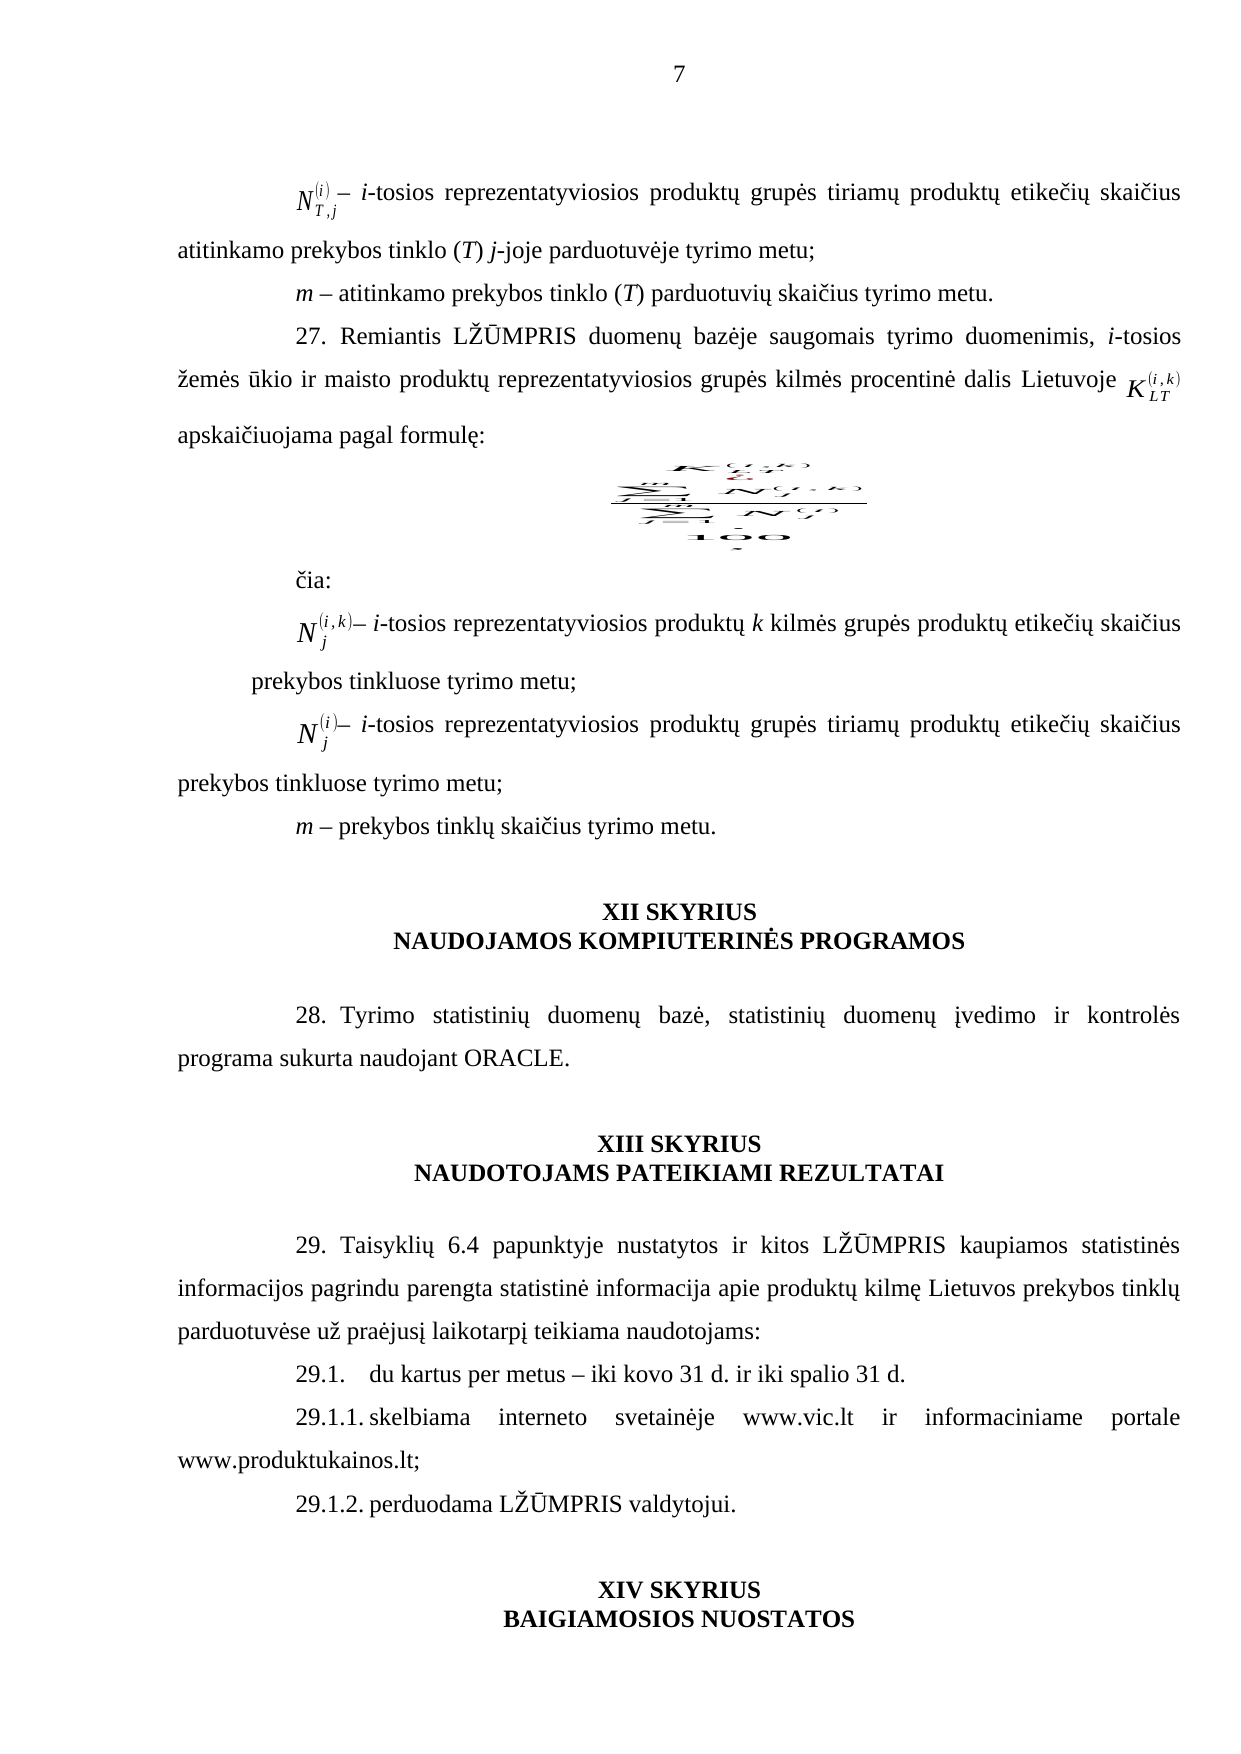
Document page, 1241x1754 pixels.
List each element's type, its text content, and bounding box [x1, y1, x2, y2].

text 28. Tyrimo statistinių duomenų bazė, statistinių duomenų įvedimo ir kontrolės programa sukurta naudojant ORACLE. [177, 1000, 1181, 1072]
text čia: [177, 565, 1181, 594]
text 29. Taisyklių 6.4 papunktyje nustatytos ir kitos LŽŪMPRIS kaupiamos statistinės informacijos pagrindu parengta statistinė informacija apie produktų kilmę Lietuvos prekybos tinklų parduotuvėse už praėjusį laikotarpį teikiama naudotojams: [177, 1230, 1181, 1345]
text BAIGIAMOSIOS NUOSTATOS [177, 1604, 1181, 1632]
text XIV SKYRIUS [177, 1575, 1181, 1604]
text – i-tosios reprezentatyviosios produktų grupės tiriamų produktų etikečių skaičius prekybos tinkluose tyrimo metu; [177, 709, 1181, 796]
text XIII SKYRIUS [177, 1129, 1181, 1158]
text m – atitinkamo prekybos tinklo (T) parduotuvių skaičius tyrimo metu. [177, 278, 1181, 307]
text 27. Remiantis LŽŪMPRIS duomenų bazėje saugomais tyrimo duomenimis, i-tosios žemės ūkio ir maisto produktų reprezentatyviosios grupės kilmės procentinė dalis Lietuvoje apskaičiuojama pagal formulę: [177, 321, 1181, 449]
text – i-tosios reprezentatyviosios produktų k kilmės grupės produktų etikečių skaičius prekybos tinkluose tyrimo metu; [251, 608, 1181, 695]
text m – prekybos tinklų skaičius tyrimo metu. [177, 811, 1181, 839]
text NAUDOJAMOS KOMPIUTERINĖS PROGRAMOS [177, 926, 1181, 954]
text 29.1.1. skelbiama interneto svetainėje www.vic.lt ir informaciniame portale www.produktukainos.lt; [177, 1402, 1181, 1474]
text NAUDOTOJAMS PATEIKIAMI REZULTATAI [177, 1158, 1181, 1187]
text – i-tosios reprezentatyviosios produktų grupės tiriamų produktų etikečių skaičius atitinkamo prekybos tinklo (T) j-joje parduotuvėje tyrimo metu; [177, 177, 1181, 264]
text 29.1.2. perduodama LŽŪMPRIS valdytojui. [177, 1489, 1181, 1517]
text XII SKYRIUS [177, 897, 1181, 926]
text 29.1. du kartus per metus – iki kovo 31 d. ir iki spalio 31 d. [177, 1359, 1181, 1388]
